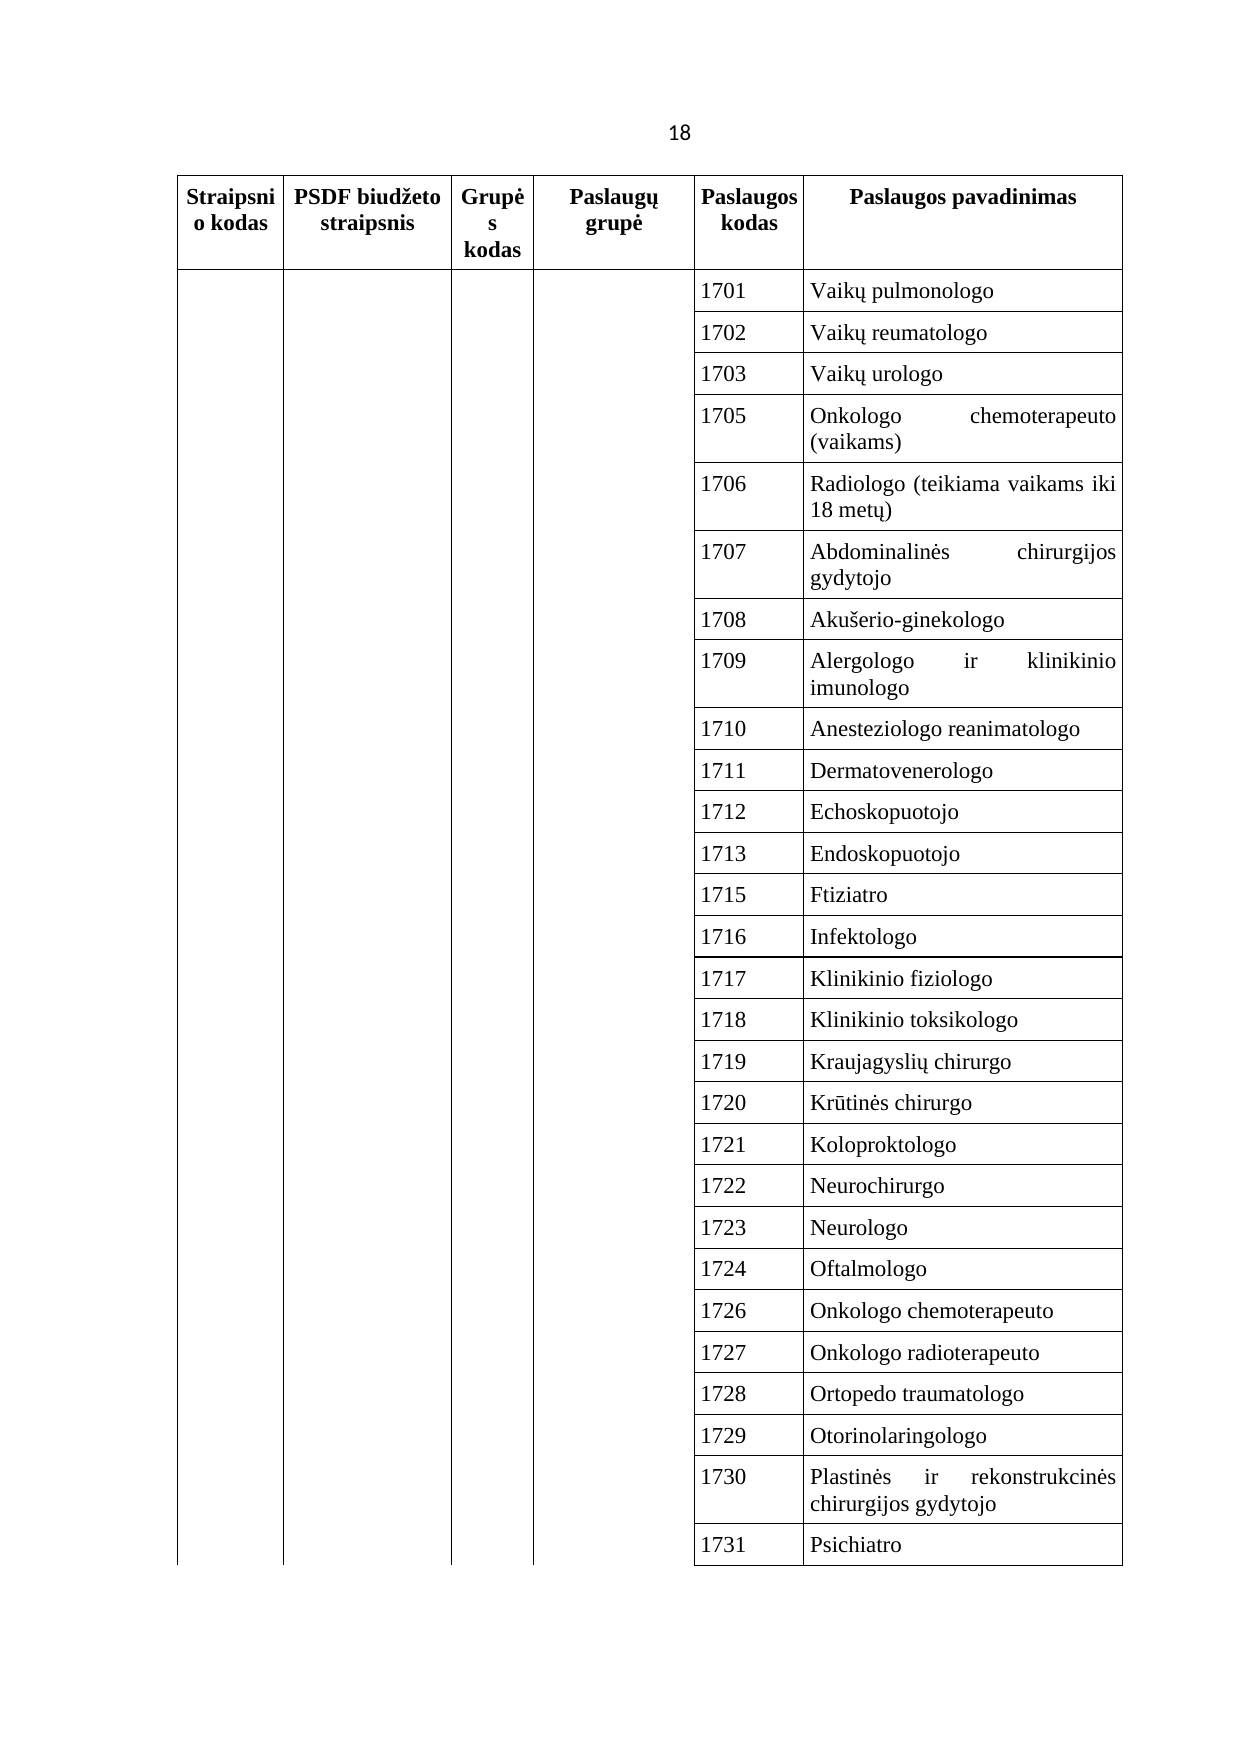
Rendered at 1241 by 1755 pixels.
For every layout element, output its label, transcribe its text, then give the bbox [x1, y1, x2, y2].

table_cell Ftiziatro [804, 874, 1122, 915]
table_cell 1702 [695, 312, 803, 352]
table_cell [534, 749, 694, 790]
table_cell [452, 873, 533, 915]
table_cell 1713 [695, 833, 803, 873]
table_cell [452, 1206, 533, 1247]
table_cell [534, 1206, 694, 1247]
table_cell 1727 [695, 1332, 803, 1372]
table_cell [534, 956, 694, 998]
table_cell [452, 598, 533, 639]
table_cell 1726 [695, 1290, 803, 1331]
table_cell [284, 1372, 451, 1414]
table_cell [534, 707, 694, 749]
table_cell [284, 639, 451, 707]
table_cell [284, 707, 451, 749]
table_cell [284, 915, 451, 956]
table_cell [178, 598, 283, 639]
table_cell Ortopedo traumatologo [804, 1373, 1122, 1414]
table_cell [178, 1206, 283, 1247]
table_cell [452, 462, 533, 530]
table_cell [178, 352, 283, 394]
table_cell [452, 832, 533, 873]
table_cell [534, 1081, 694, 1123]
table_cell Onkologo chemoterapeuto [804, 1290, 1122, 1331]
table_cell [178, 1040, 283, 1081]
table_cell Vaikų pulmonologo [804, 270, 1122, 311]
table_cell [178, 311, 283, 352]
table_cell 1707 [695, 531, 803, 598]
table_cell 1718 [695, 999, 803, 1039]
table_cell 1720 [695, 1082, 803, 1123]
table_cell 1724 [695, 1249, 803, 1289]
table_cell 1729 [695, 1415, 803, 1455]
table_cell [178, 998, 283, 1039]
table_cell [534, 790, 694, 832]
table_cell [452, 998, 533, 1039]
table_cell [284, 311, 451, 352]
table_cell [534, 915, 694, 956]
table_cell Endoskopuotojo [804, 833, 1122, 873]
table_cell 1706 [695, 463, 803, 530]
table_cell 1708 [695, 599, 803, 639]
table_cell Klinikinio toksikologo [804, 999, 1122, 1039]
table_cell [534, 352, 694, 394]
table_cell [284, 462, 451, 530]
table_cell [534, 639, 694, 707]
table_cell 1710 [695, 708, 803, 749]
table_cell [284, 1248, 451, 1289]
table_cell [534, 873, 694, 915]
table_header Paslaugų grupė [534, 176, 694, 269]
table_cell [534, 270, 694, 311]
table_cell [534, 998, 694, 1039]
table_cell [534, 462, 694, 530]
table_cell Psichiatro [804, 1524, 1122, 1565]
table_cell Onkologo radioterapeuto [804, 1332, 1122, 1372]
table_cell Radiologo (teikiama vaikams iki 18 metų) [804, 463, 1122, 530]
table_cell [284, 998, 451, 1039]
table_cell [452, 1123, 533, 1164]
table_cell [284, 749, 451, 790]
table_cell 1721 [695, 1124, 803, 1164]
table_cell [284, 1331, 451, 1372]
table_cell [284, 873, 451, 915]
table_cell [452, 1081, 533, 1123]
table_cell 1709 [695, 640, 803, 707]
table_cell [452, 1040, 533, 1081]
table_cell [534, 1455, 694, 1523]
table_header Straipsnio kodas [178, 176, 283, 269]
table_cell [178, 1289, 283, 1331]
table_cell [178, 1164, 283, 1206]
table_cell [284, 1164, 451, 1206]
table_cell 1705 [695, 395, 803, 462]
table_cell [452, 1455, 533, 1523]
table_cell [284, 530, 451, 598]
table_cell Plastinės ir rekonstrukcinės chirurgijos gydytojo [804, 1456, 1122, 1523]
table_header Grupės kodas [452, 176, 533, 269]
table_cell [452, 956, 533, 998]
table_cell 1701 [695, 270, 803, 311]
table_cell Vaikų reumatologo [804, 312, 1122, 352]
table_cell [284, 394, 451, 462]
table_cell Krūtinės chirurgo [804, 1082, 1122, 1123]
table_header PSDF biudžeto straipsnis [284, 176, 451, 269]
table_cell 1731 [695, 1524, 803, 1565]
table_cell [178, 1372, 283, 1414]
table_cell [452, 749, 533, 790]
table_cell Echoskopuotojo [804, 791, 1122, 832]
table_cell 1723 [695, 1207, 803, 1247]
table_cell Alergologo ir klinikinio imunologo [804, 640, 1122, 707]
table_cell 1728 [695, 1373, 803, 1414]
table_cell [452, 1331, 533, 1372]
table_cell [178, 1414, 283, 1455]
table_cell 1703 [695, 353, 803, 394]
table_cell [178, 832, 283, 873]
table_cell 1712 [695, 791, 803, 832]
table_cell 1716 [695, 916, 803, 956]
table_cell 1715 [695, 874, 803, 915]
table_cell [178, 1081, 283, 1123]
table_cell [284, 832, 451, 873]
table_cell Vaikų urologo [804, 353, 1122, 394]
table_cell [534, 598, 694, 639]
table_cell 1719 [695, 1041, 803, 1081]
table_cell [178, 530, 283, 598]
table_cell [534, 530, 694, 598]
table_cell Klinikinio fiziologo [804, 958, 1122, 998]
table_cell [452, 639, 533, 707]
table_cell [452, 1289, 533, 1331]
table_cell [452, 1372, 533, 1414]
table_cell [178, 1523, 283, 1565]
table_cell [284, 790, 451, 832]
table_cell 1722 [695, 1165, 803, 1206]
table_cell Otorinolaringologo [804, 1415, 1122, 1455]
table_cell [284, 1289, 451, 1331]
table_cell [534, 1123, 694, 1164]
table_cell Koloproktologo [804, 1124, 1122, 1164]
table_cell [178, 873, 283, 915]
table_cell Infektologo [804, 916, 1122, 956]
table_cell Kraujagyslių chirurgo [804, 1041, 1122, 1081]
table_cell [452, 352, 533, 394]
table_cell [534, 1289, 694, 1331]
table_cell [284, 1123, 451, 1164]
table_cell [284, 598, 451, 639]
table_cell [178, 394, 283, 462]
table_cell [178, 639, 283, 707]
table_cell [178, 790, 283, 832]
table_cell [534, 311, 694, 352]
table_cell [178, 749, 283, 790]
table_cell [284, 1206, 451, 1247]
table_cell [178, 270, 283, 311]
table_cell [178, 462, 283, 530]
table_cell Abdominalinės chirurgijos gydytojo [804, 531, 1122, 598]
table_cell [452, 1414, 533, 1455]
table_cell [452, 394, 533, 462]
table_cell Anesteziologo reanimatologo [804, 708, 1122, 749]
table_cell Onkologo chemoterapeuto (vaikams) [804, 395, 1122, 462]
table_cell [534, 1414, 694, 1455]
table_cell [284, 1455, 451, 1523]
table_cell [284, 1040, 451, 1081]
table_cell Akušerio-ginekologo [804, 599, 1122, 639]
table_cell [284, 270, 451, 311]
table_cell [284, 956, 451, 998]
table_cell [534, 832, 694, 873]
table_cell Neurologo [804, 1207, 1122, 1247]
table_cell [284, 1523, 451, 1565]
table_cell [452, 311, 533, 352]
table_cell [452, 707, 533, 749]
table_cell [452, 270, 533, 311]
table_cell [534, 1040, 694, 1081]
table_cell [534, 1164, 694, 1206]
table_cell [534, 1372, 694, 1414]
table_cell 1730 [695, 1456, 803, 1523]
table_cell 1711 [695, 750, 803, 790]
table_cell [534, 394, 694, 462]
table_header Paslaugos pavadinimas [804, 176, 1122, 269]
table_cell [452, 915, 533, 956]
table_cell [284, 1414, 451, 1455]
table_cell [178, 1123, 283, 1164]
table_cell [534, 1248, 694, 1289]
table_cell [534, 1523, 694, 1565]
table_cell [284, 1081, 451, 1123]
table_cell Neurochirurgo [804, 1165, 1122, 1206]
table_cell [452, 790, 533, 832]
table_cell [178, 1331, 283, 1372]
table_cell 1717 [695, 958, 803, 998]
table_cell Oftalmologo [804, 1249, 1122, 1289]
table_cell [178, 956, 283, 998]
table_cell Dermatovenerologo [804, 750, 1122, 790]
table_cell [452, 1523, 533, 1565]
table_cell [284, 352, 451, 394]
table_cell [452, 1248, 533, 1289]
table_cell [452, 530, 533, 598]
table_cell [178, 915, 283, 956]
table_cell [178, 1248, 283, 1289]
table_header Paslaugos kodas [695, 176, 803, 269]
table_cell [178, 1455, 283, 1523]
table_cell [178, 707, 283, 749]
table_cell [452, 1164, 533, 1206]
table_cell [534, 1331, 694, 1372]
